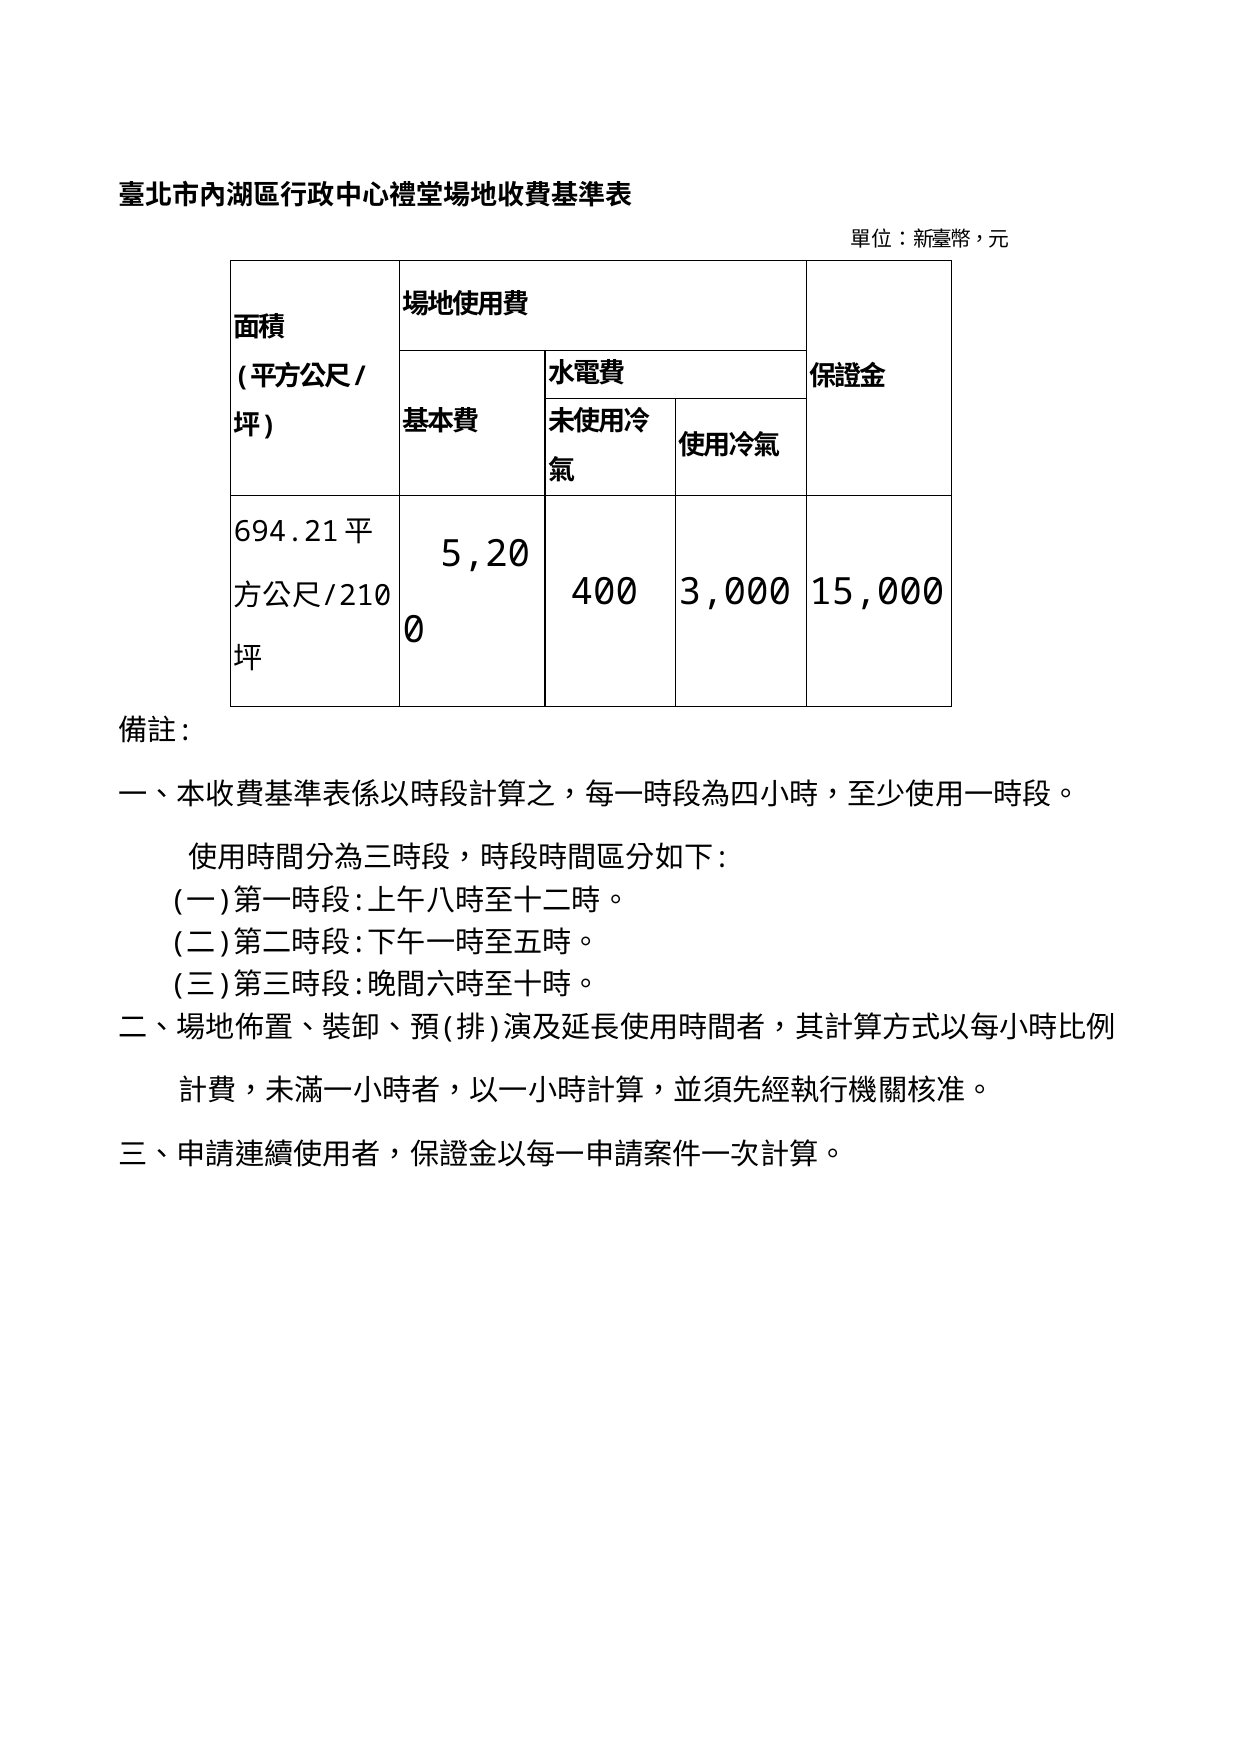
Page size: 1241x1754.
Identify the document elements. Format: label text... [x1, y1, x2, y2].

table_cell 使用冷氣 [676, 399, 806, 494]
table_header 保證金 [807, 261, 951, 494]
text 二、場地佈置、裝卸、預(排)演及延長使用時間者，其計算方式以每小時比例計費，未滿一小時者，以一小時計算，並須先經執行機關核准。 [118, 1003, 1122, 1109]
text 臺北市內湖區行政中心禮堂場地收費基準表 [118, 173, 1122, 212]
table_header 面積 (平方公尺/坪) [231, 261, 399, 494]
text 三、申請連續使用者，保證金以每一申請案件一次計算。 [118, 1130, 1122, 1172]
table_cell 基本費 [400, 351, 544, 494]
table_header [952, 260, 1166, 706]
table_cell 400 [546, 496, 675, 706]
text (三)第三時段:晚間六時至十時。 [118, 961, 1122, 1003]
text (二)第二時段:下午一時至五時。 [118, 918, 1122, 961]
table_cell 水電費 [546, 351, 806, 397]
text 一、本收費基準表係以時段計算之，每一時段為四小時，至少使用一時段。 [118, 770, 1122, 812]
text (一)第一時段:上午八時至十二時。 [118, 876, 1122, 918]
table_cell 3,000 [676, 496, 806, 706]
table_cell 5,200 [400, 496, 544, 706]
table_header 場地使用費 [400, 261, 806, 349]
text 單位：新臺幣，元 [118, 222, 1080, 252]
text 備註: [118, 707, 1122, 749]
table_cell 694.21平方公尺/210坪 [231, 496, 399, 706]
table_cell 未使用冷氣 [546, 399, 675, 494]
text 使用時間分為三時段，時段時間區分如下: [118, 834, 1122, 876]
table_cell 15,000 [807, 496, 951, 706]
